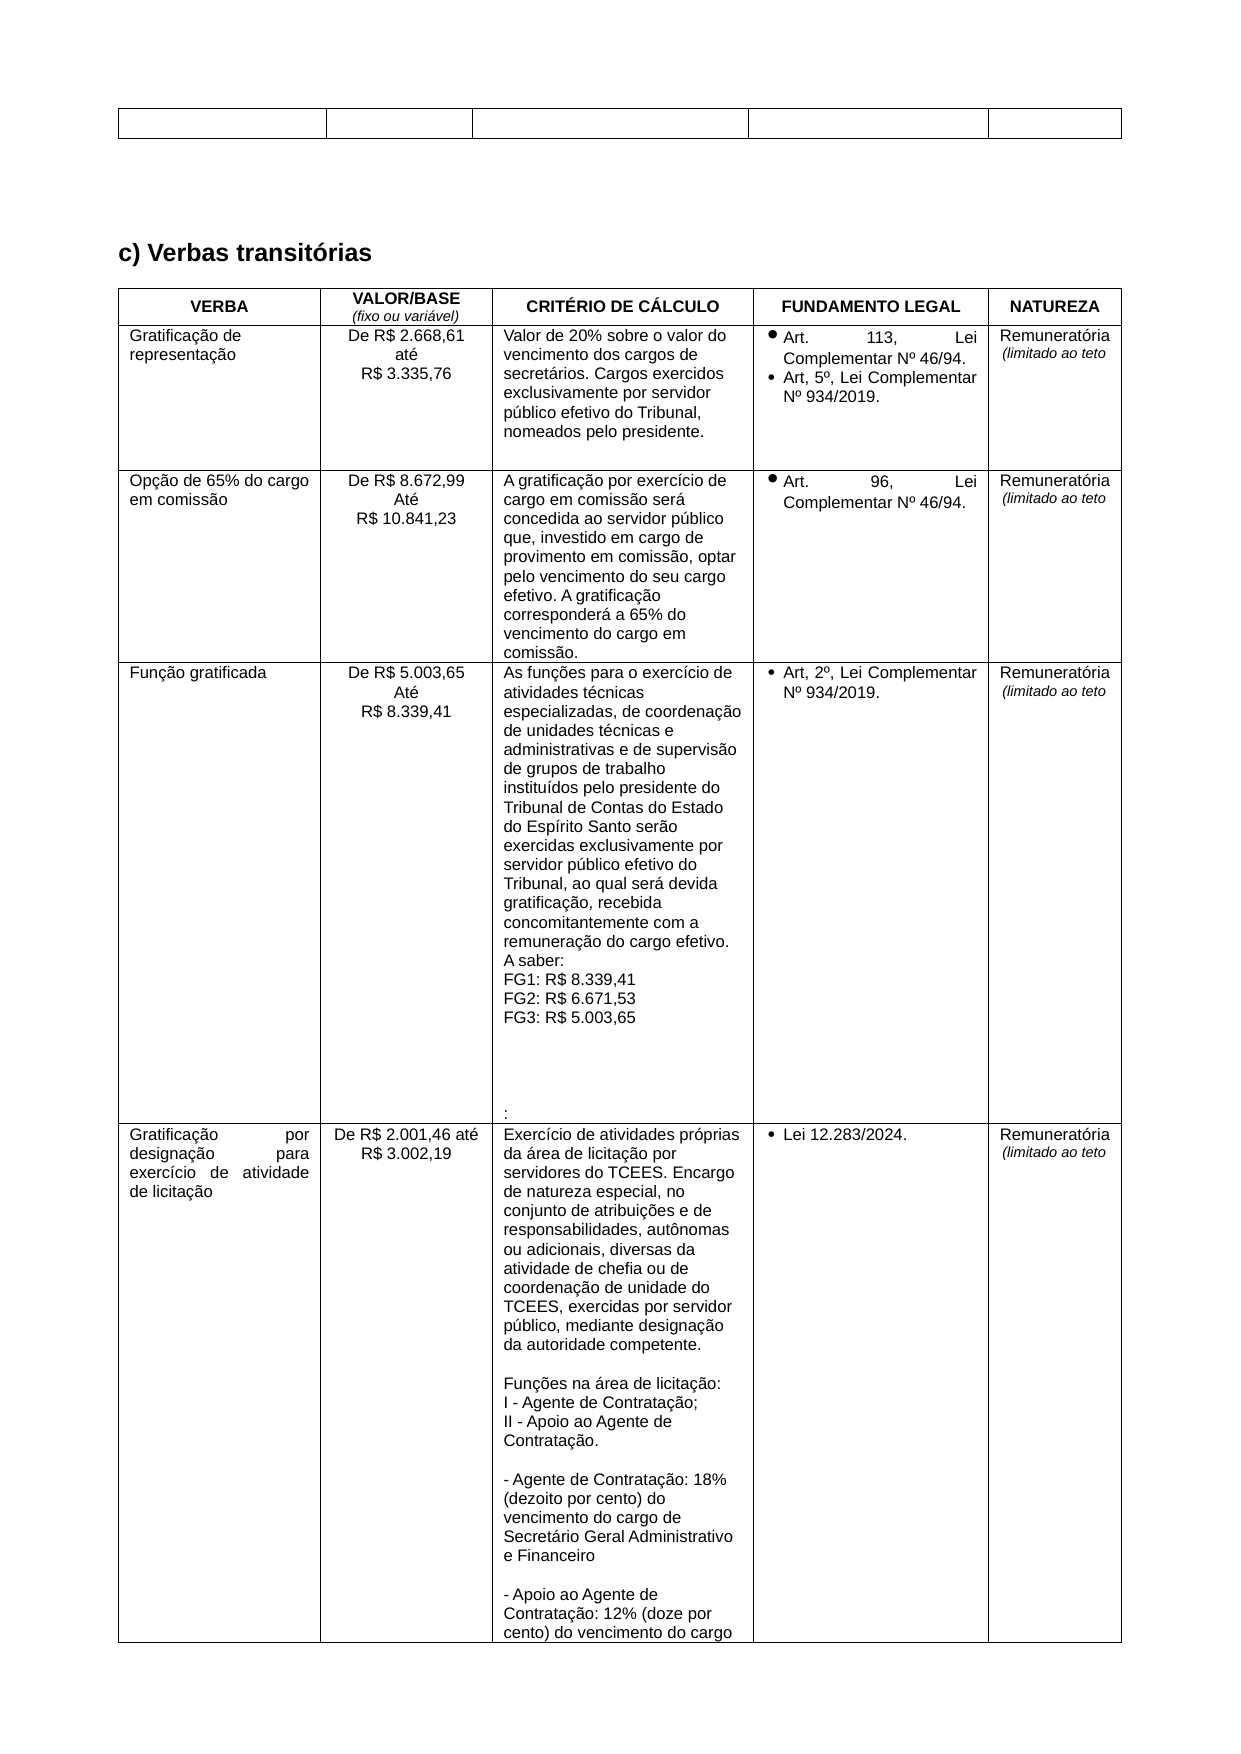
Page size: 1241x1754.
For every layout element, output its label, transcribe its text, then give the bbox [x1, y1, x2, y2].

table_cell Gratificação por designação para exercício de atividade de licitação [119, 1124, 320, 1642]
text c) Verbas transitórias [118, 238, 1122, 267]
table_header VERBA [119, 289, 320, 325]
table_cell [327, 109, 472, 138]
table_cell Remuneratória (limitado ao teto [989, 471, 1121, 662]
table_header FUNDAMENTO LEGAL [754, 289, 988, 325]
table_cell Remuneratória (limitado ao teto [989, 326, 1121, 469]
table_cell Art, 2º, Lei Complementar Nº 934/2019. [754, 663, 988, 1123]
table_cell Opção de 65% do cargo em comissão [119, 471, 320, 662]
table_cell [749, 109, 988, 138]
table_cell De R$ 2.668,61 até R$ 3.335,76 [321, 326, 492, 469]
table_cell As funções para o exercício de atividades técnicas especializadas, de coordenação de unidades técnicas e administrativas e de supervisão de grupos de trabalho instituídos pelo presidente do Tribunal de Contas do Estado do Espírito Santo serão exercidas exclusivamente por servidor público efetivo do Tribunal, ao qual será devida gratificação, recebida concomitantemente com a remuneração do cargo efetivo. A saber: FG1: R$ 8.339,41 FG2: R$ 6.671,53 FG3: R$ 5.003,65 : [493, 663, 753, 1123]
table_cell De R$ 2.001,46 até R$ 3.002,19 [321, 1124, 492, 1642]
table_header CRITÉRIO DE CÁLCULO [493, 289, 753, 325]
table_cell Remuneratória (limitado ao teto [989, 663, 1121, 1123]
table_cell Art. 96, Lei Complementar Nº 46/94. [754, 471, 988, 662]
table_cell A gratificação por exercício de cargo em comissão será concedida ao servidor público que, investido em cargo de provimento em comissão, optar pelo vencimento do seu cargo efetivo. A gratificação corresponderá a 65% do vencimento do cargo em comissão. [493, 471, 753, 662]
table_cell De R$ 5.003,65 Até R$ 8.339,41 [321, 663, 492, 1123]
table_cell [473, 109, 748, 138]
table_cell Valor de 20% sobre o valor do vencimento dos cargos de secretários. Cargos exercidos exclusivamente por servidor público efetivo do Tribunal, nomeados pelo presidente. [493, 326, 753, 469]
table_cell Remuneratória (limitado ao teto [989, 1124, 1121, 1642]
table_header NATUREZA [989, 289, 1121, 325]
table_cell Função gratificada [119, 663, 320, 1123]
table_cell Gratificação de representação [119, 326, 320, 469]
table_header VALOR/BASE (fixo ou variável) [321, 289, 492, 325]
table_cell De R$ 8.672,99 Até R$ 10.841,23 [321, 471, 492, 662]
table_cell [989, 109, 1121, 138]
table_cell Exercício de atividades próprias da área de licitação por servidores do TCEES. Encargo de natureza especial, no conjunto de atribuições e de responsabilidades, autônomas ou adicionais, diversas da atividade de chefia ou de coordenação de unidade do TCEES, exercidas por servidor público, mediante designação da autoridade competente. Funções na área de licitação: I - Agente de Contratação; II - Apoio ao Agente de Contratação. - Agente de Contratação: 18% (dezoito por cento) do vencimento do cargo de Secretário Geral Administrativo e Financeiro - Apoio ao Agente de Contratação: 12% (doze por cento) do vencimento do cargo [493, 1124, 753, 1642]
table_cell Art. 113, Lei Complementar Nº 46/94. Art, 5º, Lei Complementar Nº 934/2019. [754, 326, 988, 469]
table_cell Lei 12.283/2024. [754, 1124, 988, 1642]
table_cell [119, 109, 326, 138]
